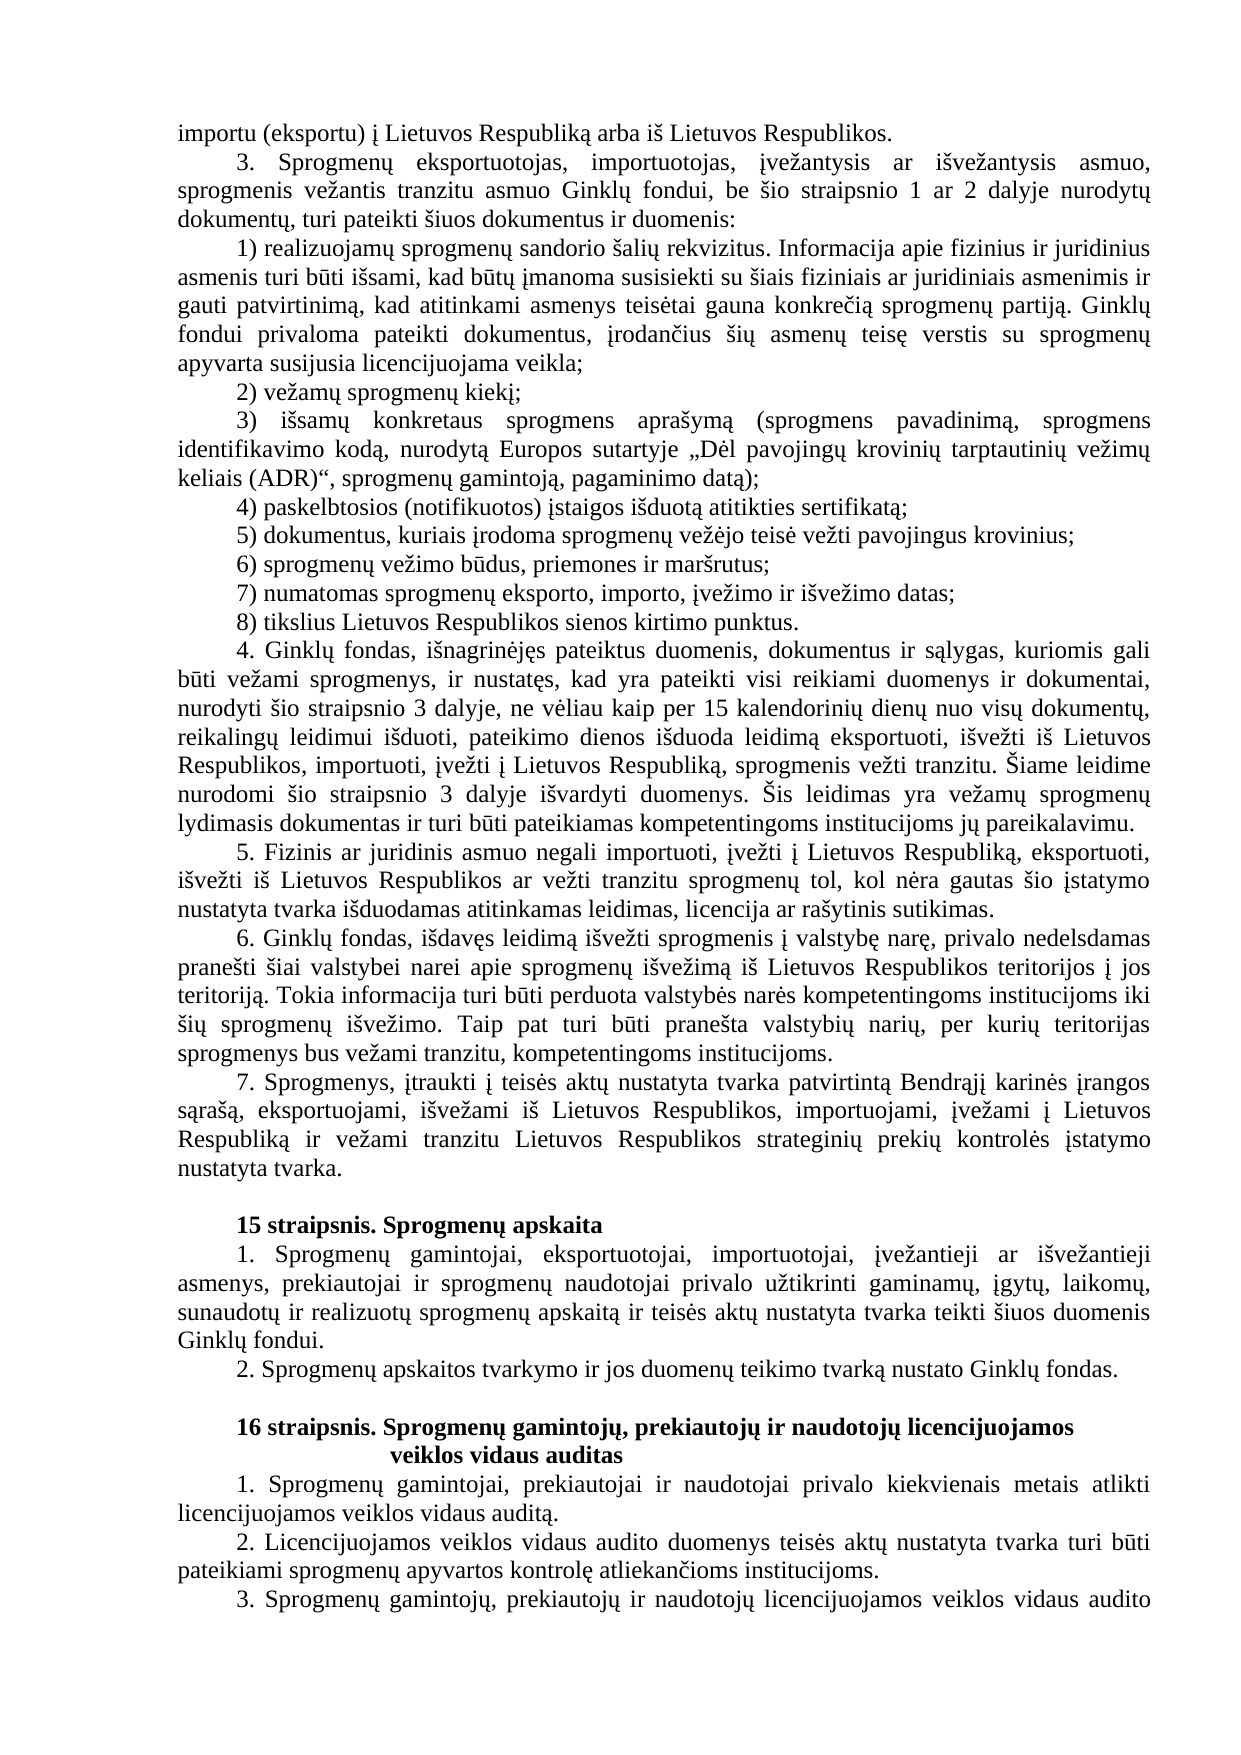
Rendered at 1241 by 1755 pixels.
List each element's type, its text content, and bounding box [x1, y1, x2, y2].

text 5) dokumentus, kuriais įrodoma sprogmenų vežėjo teisė vežti pavojingus krovinius; [177, 521, 1152, 549]
text 7. Sprogmenys, įtraukti į teisės aktų nustatyta tvarka patvirtintą Bendrąjį karinės įrangos sąrašą, eksportuojami, išvežami iš Lietuvos Respublikos, importuojami, įvežami į Lietuvos Respubliką ir vežami tranzitu Lietuvos Respublikos strateginių prekių kontrolės įstatymo nustatyta tvarka. [177, 1067, 1152, 1182]
text 6. Ginklų fondas, išdavęs leidimą išvežti sprogmenis į valstybę narę, privalo nedelsdamas pranešti šiai valstybei narei apie sprogmenų išvežimą iš Lietuvos Respublikos teritorijos į jos teritoriją. Tokia informacija turi būti perduota valstybės narės kompetentingoms institucijoms iki šių sprogmenų išvežimo. Taip pat turi būti pranešta valstybių narių, per kurių teritorijas sprogmenys bus vežami tranzitu, kompetentingoms institucijoms. [177, 923, 1152, 1067]
text 5. Fizinis ar juridinis asmuo negali importuoti, įvežti į Lietuvos Respubliką, eksportuoti, išvežti iš Lietuvos Respublikos ar vežti tranzitu sprogmenų tol, kol nėra gautas šio įstatymo nustatyta tvarka išduodamas atitinkamas leidimas, licencija ar rašytinis sutikimas. [177, 837, 1152, 923]
text 2. Licencijuojamos veiklos vidaus audito duomenys teisės aktų nustatyta tvarka turi būti pateikiami sprogmenų apyvartos kontrolę atliekančioms institucijoms. [177, 1527, 1152, 1584]
text 16 straipsnis. Sprogmenų gamintojų, prekiautojų ir naudotojų licencijuojamos veiklos vidaus auditas [236, 1412, 1152, 1469]
text 3) išsamų konkretaus sprogmens aprašymą (sprogmens pavadinimą, sprogmens identifikavimo kodą, nurodytą Europos sutartyje „Dėl pavojingų krovinių tarptautinių vežimų keliais (ADR)“, sprogmenų gamintoją, pagaminimo datą); [177, 406, 1152, 492]
text 2) vežamų sprogmenų kiekį; [177, 377, 1152, 406]
text 4. Ginklų fondas, išnagrinėjęs pateiktus duomenis, dokumentus ir sąlygas, kuriomis gali būti vežami sprogmenys, ir nustatęs, kad yra pateikti visi reikiami duomenys ir dokumentai, nurodyti šio straipsnio 3 dalyje, ne vėliau kaip per 15 kalendorinių dienų nuo visų dokumentų, reikalingų leidimui išduoti, pateikimo dienos išduoda leidimą eksportuoti, išvežti iš Lietuvos Respublikos, importuoti, įvežti į Lietuvos Respubliką, sprogmenis vežti tranzitu. Šiame leidime nurodomi šio straipsnio 3 dalyje išvardyti duomenys. Šis leidimas yra vežamų sprogmenų lydimasis dokumentas ir turi būti pateikiamas kompetentingoms institucijoms jų pareikalavimu. [177, 636, 1152, 837]
text 4) paskelbtosios (notifikuotos) įstaigos išduotą atitikties sertifikatą; [177, 492, 1152, 521]
text 15 straipsnis. Sprogmenų apskaita [177, 1211, 1152, 1239]
text 6) sprogmenų vežimo būdus, priemones ir maršrutus; [177, 549, 1152, 578]
text 2. Sprogmenų apskaitos tvarkymo ir jos duomenų teikimo tvarką nustato Ginklų fondas. [177, 1354, 1152, 1383]
text 1) realizuojamų sprogmenų sandorio šalių rekvizitus. Informacija apie fizinius ir juridinius asmenis turi būti išsami, kad būtų įmanoma susisiekti su šiais fiziniais ar juridiniais asmenimis ir gauti patvirtinimą, kad atitinkami asmenys teisėtai gauna konkrečią sprogmenų partiją. Ginklų fondui privaloma pateikti dokumentus, įrodančius šių asmenų teisę verstis su sprogmenų apyvarta susijusia licencijuojama veikla; [177, 233, 1152, 377]
text 7) numatomas sprogmenų eksporto, importo, įvežimo ir išvežimo datas; [177, 578, 1152, 607]
text importu (eksportu) į Lietuvos Respubliką arba iš Lietuvos Respublikos. [177, 118, 1152, 147]
text 1. Sprogmenų gamintojai, eksportuotojai, importuotojai, įvežantieji ar išvežantieji asmenys, prekiautojai ir sprogmenų naudotojai privalo užtikrinti gaminamų, įgytų, laikomų, sunaudotų ir realizuotų sprogmenų apskaitą ir teisės aktų nustatyta tvarka teikti šiuos duomenis Ginklų fondui. [177, 1239, 1152, 1354]
text 1. Sprogmenų gamintojai, prekiautojai ir naudotojai privalo kiekvienais metais atlikti licencijuojamos veiklos vidaus auditą. [177, 1469, 1152, 1527]
text 3. Sprogmenų gamintojų, prekiautojų ir naudotojų licencijuojamos veiklos vidaus audito [177, 1584, 1152, 1613]
text 3. Sprogmenų eksportuotojas, importuotojas, įvežantysis ar išvežantysis asmuo, sprogmenis vežantis tranzitu asmuo Ginklų fondui, be šio straipsnio 1 ar 2 dalyje nurodytų dokumentų, turi pateikti šiuos dokumentus ir duomenis: [177, 147, 1152, 233]
text 8) tikslius Lietuvos Respublikos sienos kirtimo punktus. [177, 607, 1152, 636]
